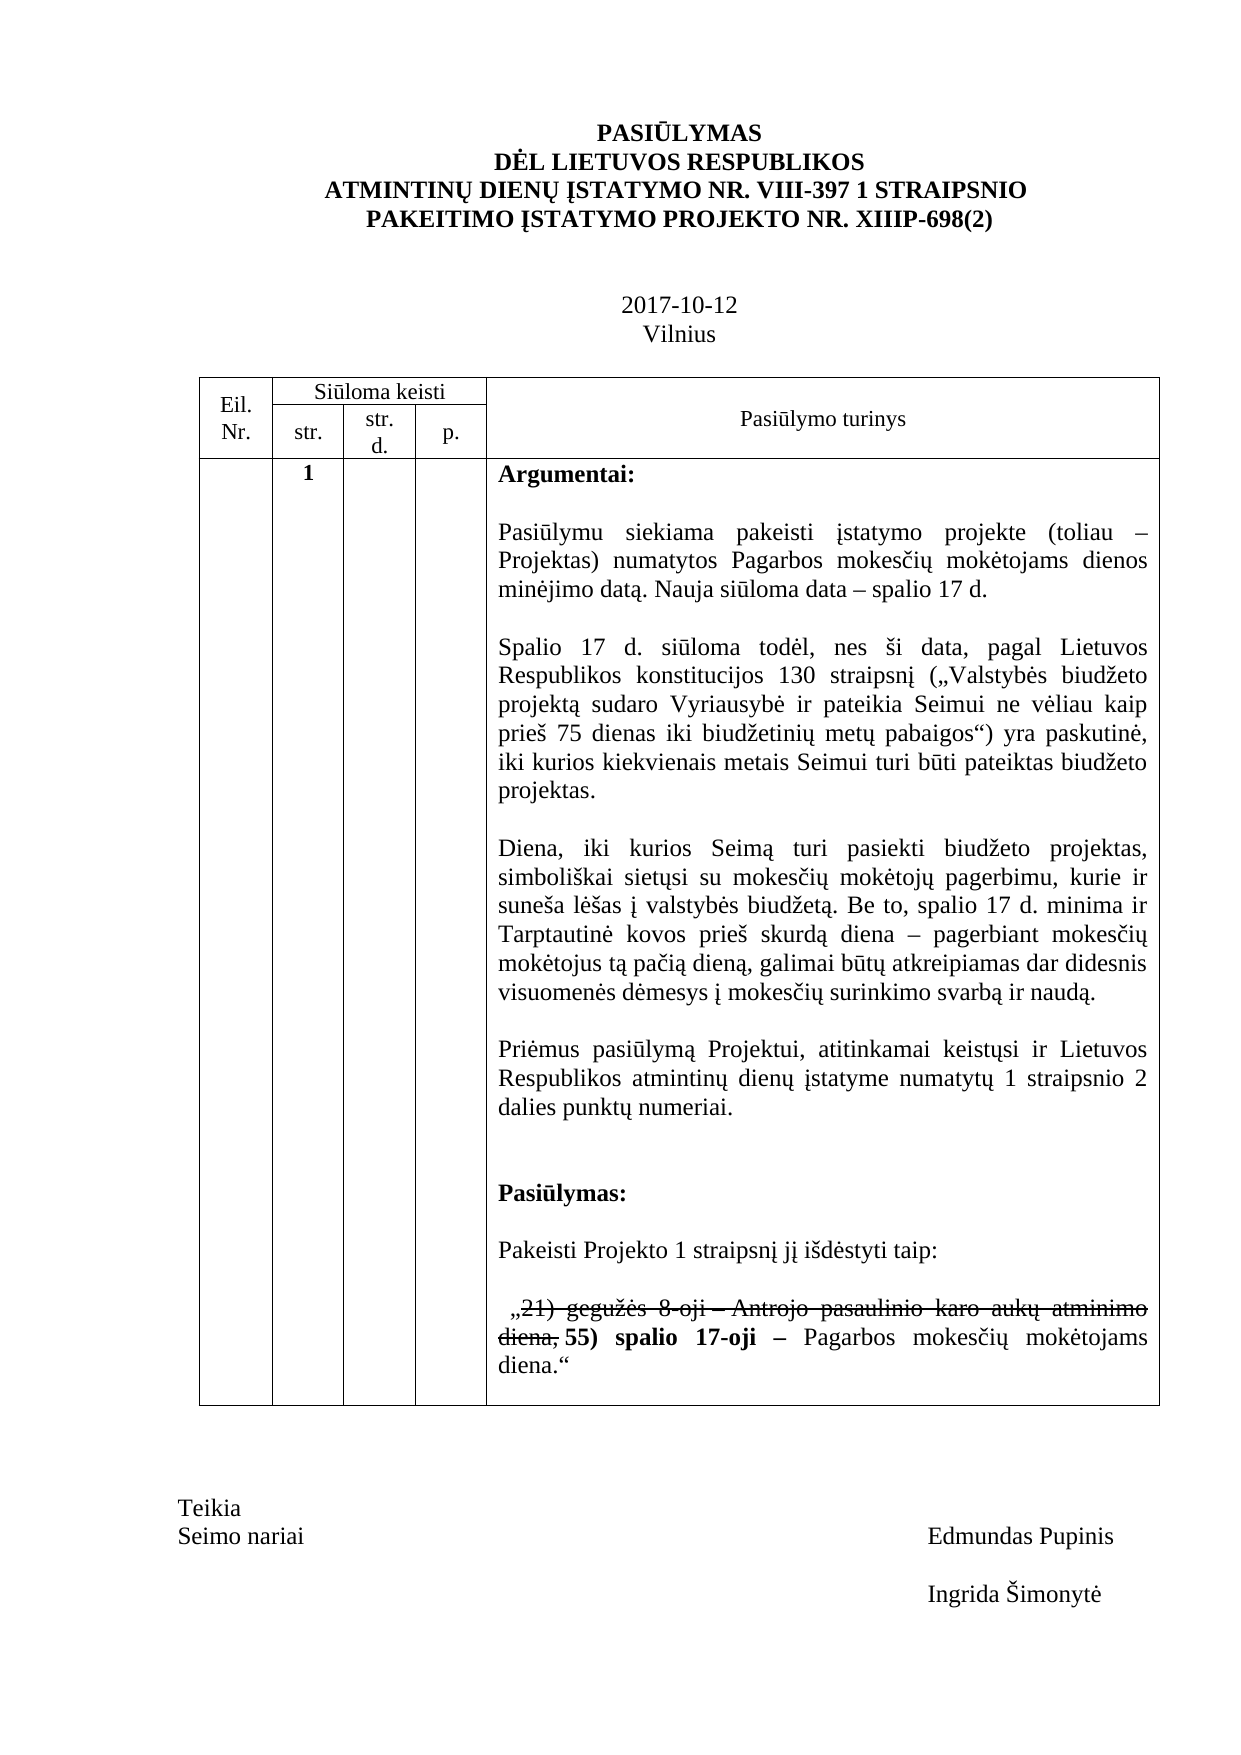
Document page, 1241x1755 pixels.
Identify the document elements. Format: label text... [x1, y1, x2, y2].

table_cell str. [273, 405, 343, 458]
table_header Eil. Nr. [200, 378, 272, 458]
table_cell [200, 459, 272, 1405]
table_cell Argumentai: Pasiūlymu siekiama pakeisti įstatymo projekte (toliau – Projektas) numatytos Pagarbos mokesčių mokėtojams dienos minėjimo datą. Nauja siūloma data – spalio 17 d. Spalio 17 d. siūloma todėl, nes ši data, pagal Lietuvos Respublikos konstitucijos 130 straipsnį („Valstybės biudžeto projektą sudaro Vyriausybė ir pateikia Seimui ne vėliau kaip prieš 75 dienas iki biudžetinių metų pabaigos“) yra paskutinė, iki kurios kiekvienais metais Seimui turi būti pateiktas biudžeto projektas. Diena, iki kurios Seimą turi pasiekti biudžeto projektas, simboliškai sietųsi su mokesčių mokėtojų pagerbimu, kurie ir suneša lėšas į valstybės biudžetą. Be to, spalio 17 d. minima ir Tarptautinė kovos prieš skurdą diena – pagerbiant mokesčių mokėtojus tą pačią dieną, galimai būtų atkreipiamas dar didesnis visuomenės dėmesys į mokesčių surinkimo svarbą ir naudą. Priėmus pasiūlymą Projektui, atitinkamai keistųsi ir Lietuvos Respublikos atmintinų dienų įstatyme numatytų 1 straipsnio 2 dalies punktų numeriai. Pasiūlymas: Pakeisti Projekto 1 straipsnį jį išdėstyti taip: „21) gegužės 8-oji – Antrojo pasaulinio karo aukų atminimo diena, 55) spalio 17-oji – Pagarbos mokesčių mokėtojams diena.“ [487, 459, 1159, 1405]
text Teikia [177, 1493, 1181, 1521]
table_cell [344, 459, 415, 1405]
table_cell str. d. [344, 405, 415, 458]
text ATMINTINŲ DIENŲ ĮSTATYMO NR. VIII-397 1 STRAIPSNIO [177, 176, 1181, 204]
text Ingrida Šimonytė [177, 1579, 1181, 1608]
text DĖL LIETUVOS RESPUBLIKOS [177, 147, 1181, 176]
text PASIŪLYMAS [177, 118, 1181, 147]
table_cell 1 [273, 459, 343, 1405]
text Vilnius [177, 319, 1181, 348]
table_header Pasiūlymo turinys [487, 378, 1159, 458]
table_cell p. [416, 405, 486, 458]
table_header Siūloma keisti [273, 378, 486, 404]
table_cell [416, 459, 486, 1405]
text 2017-10-12 [177, 291, 1181, 319]
text Seimo nariai Edmundas Pupinis [177, 1521, 1181, 1550]
text PAKEITIMO ĮSTATYMO PROJEKTO NR. XIIIP-698(2) [177, 204, 1181, 233]
